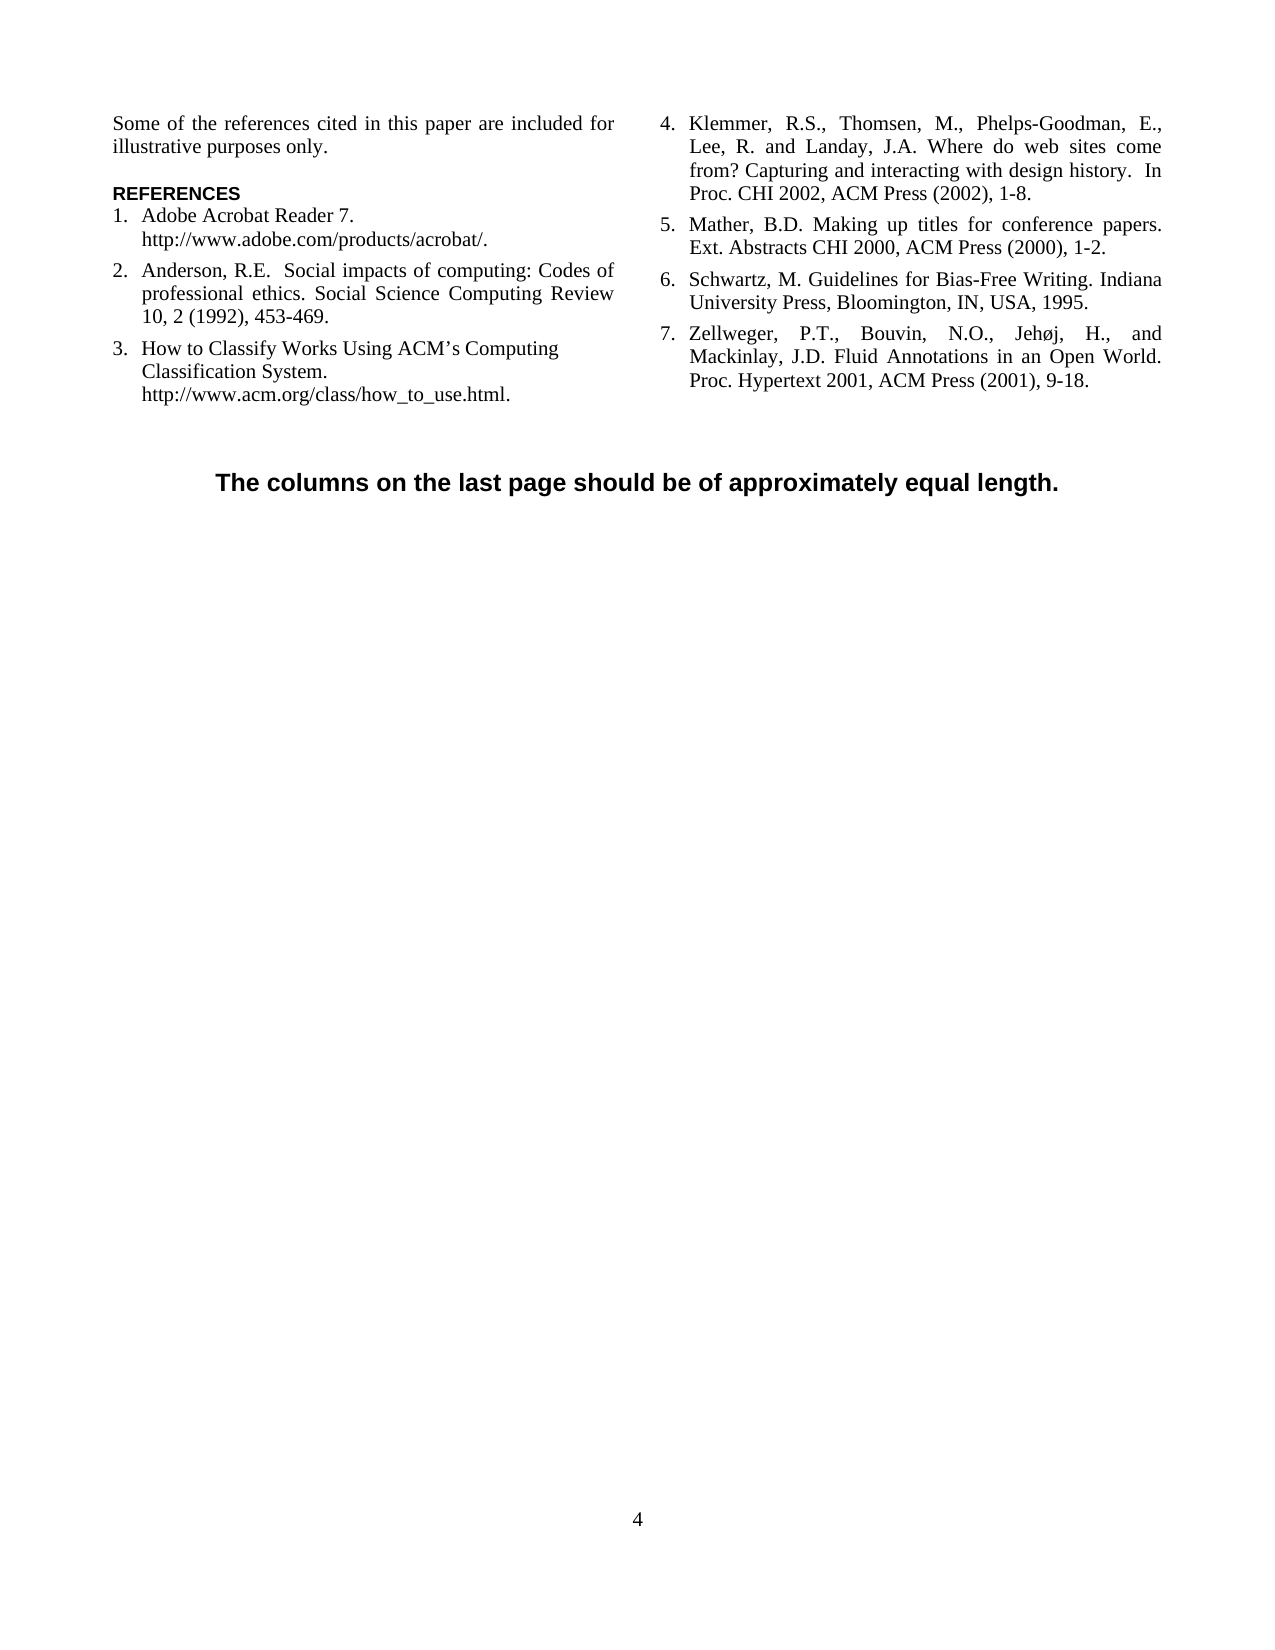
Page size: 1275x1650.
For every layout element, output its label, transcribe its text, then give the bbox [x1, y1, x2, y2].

subtitle REFERENCES [112, 183, 615, 204]
text The columns on the last page should be of approximately equal length. [112, 469, 1162, 497]
list Mather, B.D. Making up titles for conference papers. Ext. Abstracts CHI 2000, ACM Press (2000), 1-2. [660, 213, 1162, 259]
list How to Classify Works Using ACM’s Computing Classification System. http://www.acm.org/class/how_to_use.html. [112, 337, 615, 406]
text Some of the references cited in this paper are included for illustrative purposes only. [112, 112, 615, 158]
list Schwartz, M. Guidelines for Bias-Free Writing. Indiana University Press, Bloomington, IN, USA, 1995. [660, 268, 1162, 314]
list Zellweger, P.T., Bouvin, N.O., Jehøj, H., and Mackinlay, J.D. Fluid Annotations in an Open World. Proc. Hypertext 2001, ACM Press (2001), 9-18. [660, 322, 1162, 392]
list Anderson, R.E. Social impacts of computing: Codes of professional ethics. Social Science Computing Review 10, 2 (1992), 453-469. [112, 259, 615, 328]
list Klemmer, R.S., Thomsen, M., Phelps-Goodman, E., Lee, R. and Landay, J.A. Where do web sites come from? Capturing and interacting with design history. In Proc. CHI 2002, ACM Press (2002), 1-8. [660, 112, 1162, 205]
list Adobe Acrobat Reader 7. http://www.adobe.com/products/acrobat/. [112, 204, 615, 251]
